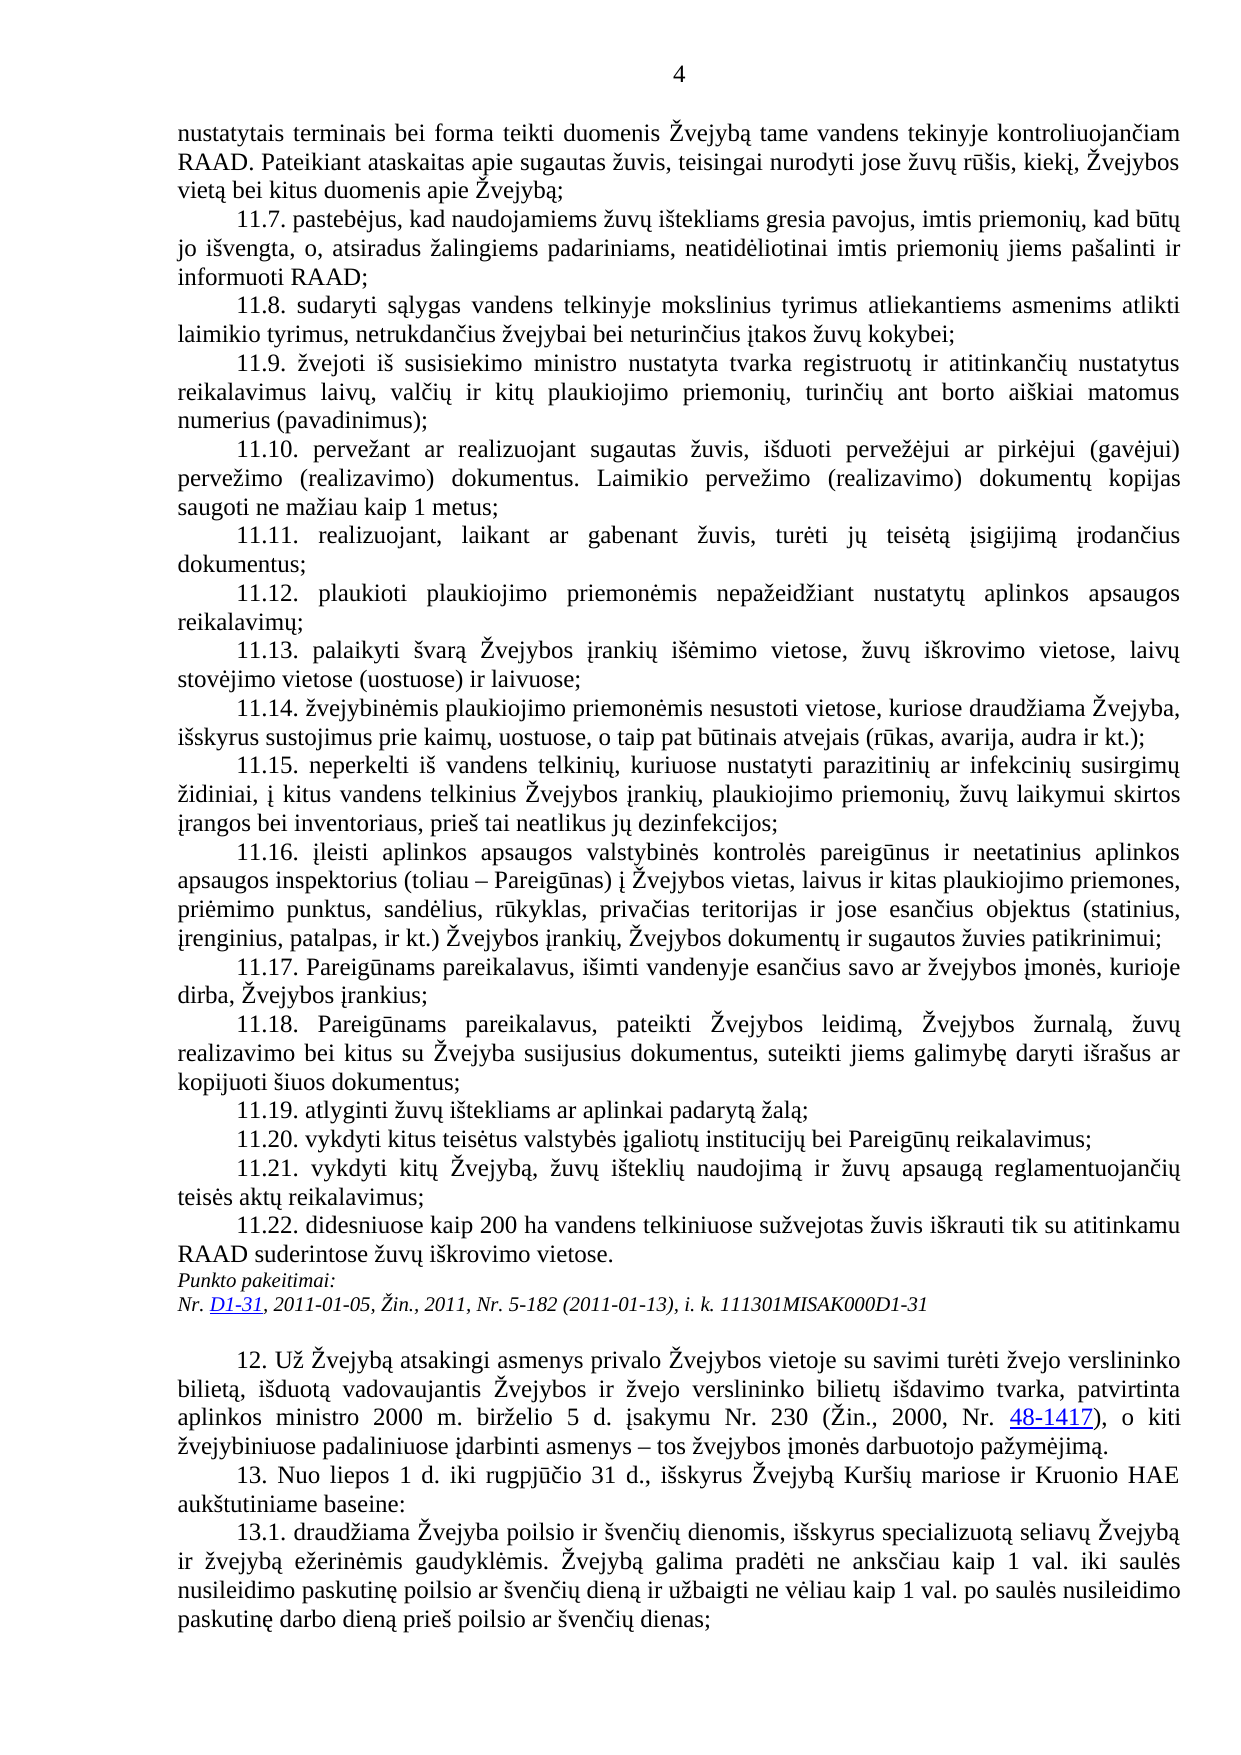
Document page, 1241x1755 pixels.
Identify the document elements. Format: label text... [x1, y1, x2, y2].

text 11.8. sudaryti sąlygas vandens telkinyje mokslinius tyrimus atliekantiems asmenims atlikti laimikio tyrimus, netrukdančius žvejybai bei neturinčius įtakos žuvų kokybei; [177, 291, 1181, 348]
text 11.21. vykdyti kitų Žvejybą, žuvų išteklių naudojimą ir žuvų apsaugą reglamentuojančių teisės aktų reikalavimus; [177, 1153, 1181, 1211]
text 11.22. didesniuose kaip 200 ha vandens telkiniuose sužvejotas žuvis iškrauti tik su atitinkamu RAAD suderintose žuvų iškrovimo vietose. [177, 1211, 1181, 1268]
text 11.17. Pareigūnams pareikalavus, išimti vandenyje esančius savo ar žvejybos įmonės, kurioje dirba, Žvejybos įrankius; [177, 952, 1181, 1009]
text 11.12. plaukioti plaukiojimo priemonėmis nepažeidžiant nustatytų aplinkos apsaugos reikalavimų; [177, 578, 1181, 636]
text nustatytais terminais bei forma teikti duomenis Žvejybą tame vandens tekinyje kontroliuojančiam RAAD. Pateikiant ataskaitas apie sugautas žuvis, teisingai nurodyti jose žuvų rūšis, kiekį, Žvejybos vietą bei kitus duomenis apie Žvejybą; [177, 118, 1181, 204]
text 11.13. palaikyti švarą Žvejybos įrankių išėmimo vietose, žuvų iškrovimo vietose, laivų stovėjimo vietose (uostuose) ir laivuose; [177, 636, 1181, 693]
text 11.9. žvejoti iš susisiekimo ministro nustatyta tvarka registruotų ir atitinkančių nustatytus reikalavimus laivų, valčių ir kitų plaukiojimo priemonių, turinčių ant borto aiškiai matomus numerius (pavadinimus); [177, 348, 1181, 434]
text 12. Už Žvejybą atsakingi asmenys privalo Žvejybos vietoje su savimi turėti žvejo verslininko bilietą, išduotą vadovaujantis Žvejybos ir žvejo verslininko bilietų išdavimo tvarka, patvirtinta aplinkos ministro 2000 m. birželio 5 d. įsakymu Nr. 230 (Žin., 2000, Nr. 48-1417), o kiti žvejybiniuose padaliniuose įdarbinti asmenys – tos žvejybos įmonės darbuotojo pažymėjimą. [177, 1345, 1181, 1460]
text 11.16. įleisti aplinkos apsaugos valstybinės kontrolės pareigūnus ir neetatinius aplinkos apsaugos inspektorius (toliau – Pareigūnas) į Žvejybos vietas, laivus ir kitas plaukiojimo priemones, priėmimo punktus, sandėlius, rūkyklas, privačias teritorijas ir jose esančius objektus (statinius, įrenginius, patalpas, ir kt.) Žvejybos įrankių, Žvejybos dokumentų ir sugautos žuvies patikrinimui; [177, 837, 1181, 952]
text 11.19. atlyginti žuvų ištekliams ar aplinkai padarytą žalą; [177, 1096, 1181, 1124]
text 13. Nuo liepos 1 d. iki rugpjūčio 31 d., išskyrus Žvejybą Kuršių mariose ir Kruonio HAE aukštutiniame baseine: [177, 1460, 1181, 1517]
text 11.20. vykdyti kitus teisėtus valstybės įgaliotų institucijų bei Pareigūnų reikalavimus; [177, 1124, 1181, 1153]
text 11.10. pervežant ar realizuojant sugautas žuvis, išduoti pervežėjui ar pirkėjui (gavėjui) pervežimo (realizavimo) dokumentus. Laimikio pervežimo (realizavimo) dokumentų kopijas saugoti ne mažiau kaip 1 metus; [177, 434, 1181, 521]
text 11.11. realizuojant, laikant ar gabenant žuvis, turėti jų teisėtą įsigijimą įrodančius dokumentus; [177, 521, 1181, 578]
text 11.7. pastebėjus, kad naudojamiems žuvų ištekliams gresia pavojus, imtis priemonių, kad būtų jo išvengta, o, atsiradus žalingiems padariniams, neatidėliotinai imtis priemonių jiems pašalinti ir informuoti RAAD; [177, 204, 1181, 291]
text Punkto pakeitimai: [177, 1268, 1181, 1292]
text 11.15. neperkelti iš vandens telkinių, kuriuose nustatyti parazitinių ar infekcinių susirgimų židiniai, į kitus vandens telkinius Žvejybos įrankių, plaukiojimo priemonių, žuvų laikymui skirtos įrangos bei inventoriaus, prieš tai neatlikus jų dezinfekcijos; [177, 751, 1181, 837]
text 11.18. Pareigūnams pareikalavus, pateikti Žvejybos leidimą, Žvejybos žurnalą, žuvų realizavimo bei kitus su Žvejyba susijusius dokumentus, suteikti jiems galimybę daryti išrašus ar kopijuoti šiuos dokumentus; [177, 1009, 1181, 1096]
text Nr. D1-31, 2011-01-05, Žin., 2011, Nr. 5-182 (2011-01-13), i. k. 111301MISAK000D1-31 [177, 1292, 1181, 1316]
text 13.1. draudžiama Žvejyba poilsio ir švenčių dienomis, išskyrus specializuotą seliavų Žvejybą ir žvejybą ežerinėmis gaudyklėmis. Žvejybą galima pradėti ne anksčiau kaip 1 val. iki saulės nusileidimo paskutinę poilsio ar švenčių dieną ir užbaigti ne vėliau kaip 1 val. po saulės nusileidimo paskutinę darbo dieną prieš poilsio ar švenčių dienas; [177, 1517, 1181, 1632]
text 11.14. žvejybinėmis plaukiojimo priemonėmis nesustoti vietose, kuriose draudžiama Žvejyba, išskyrus sustojimus prie kaimų, uostuose, o taip pat būtinais atvejais (rūkas, avarija, audra ir kt.); [177, 693, 1181, 751]
